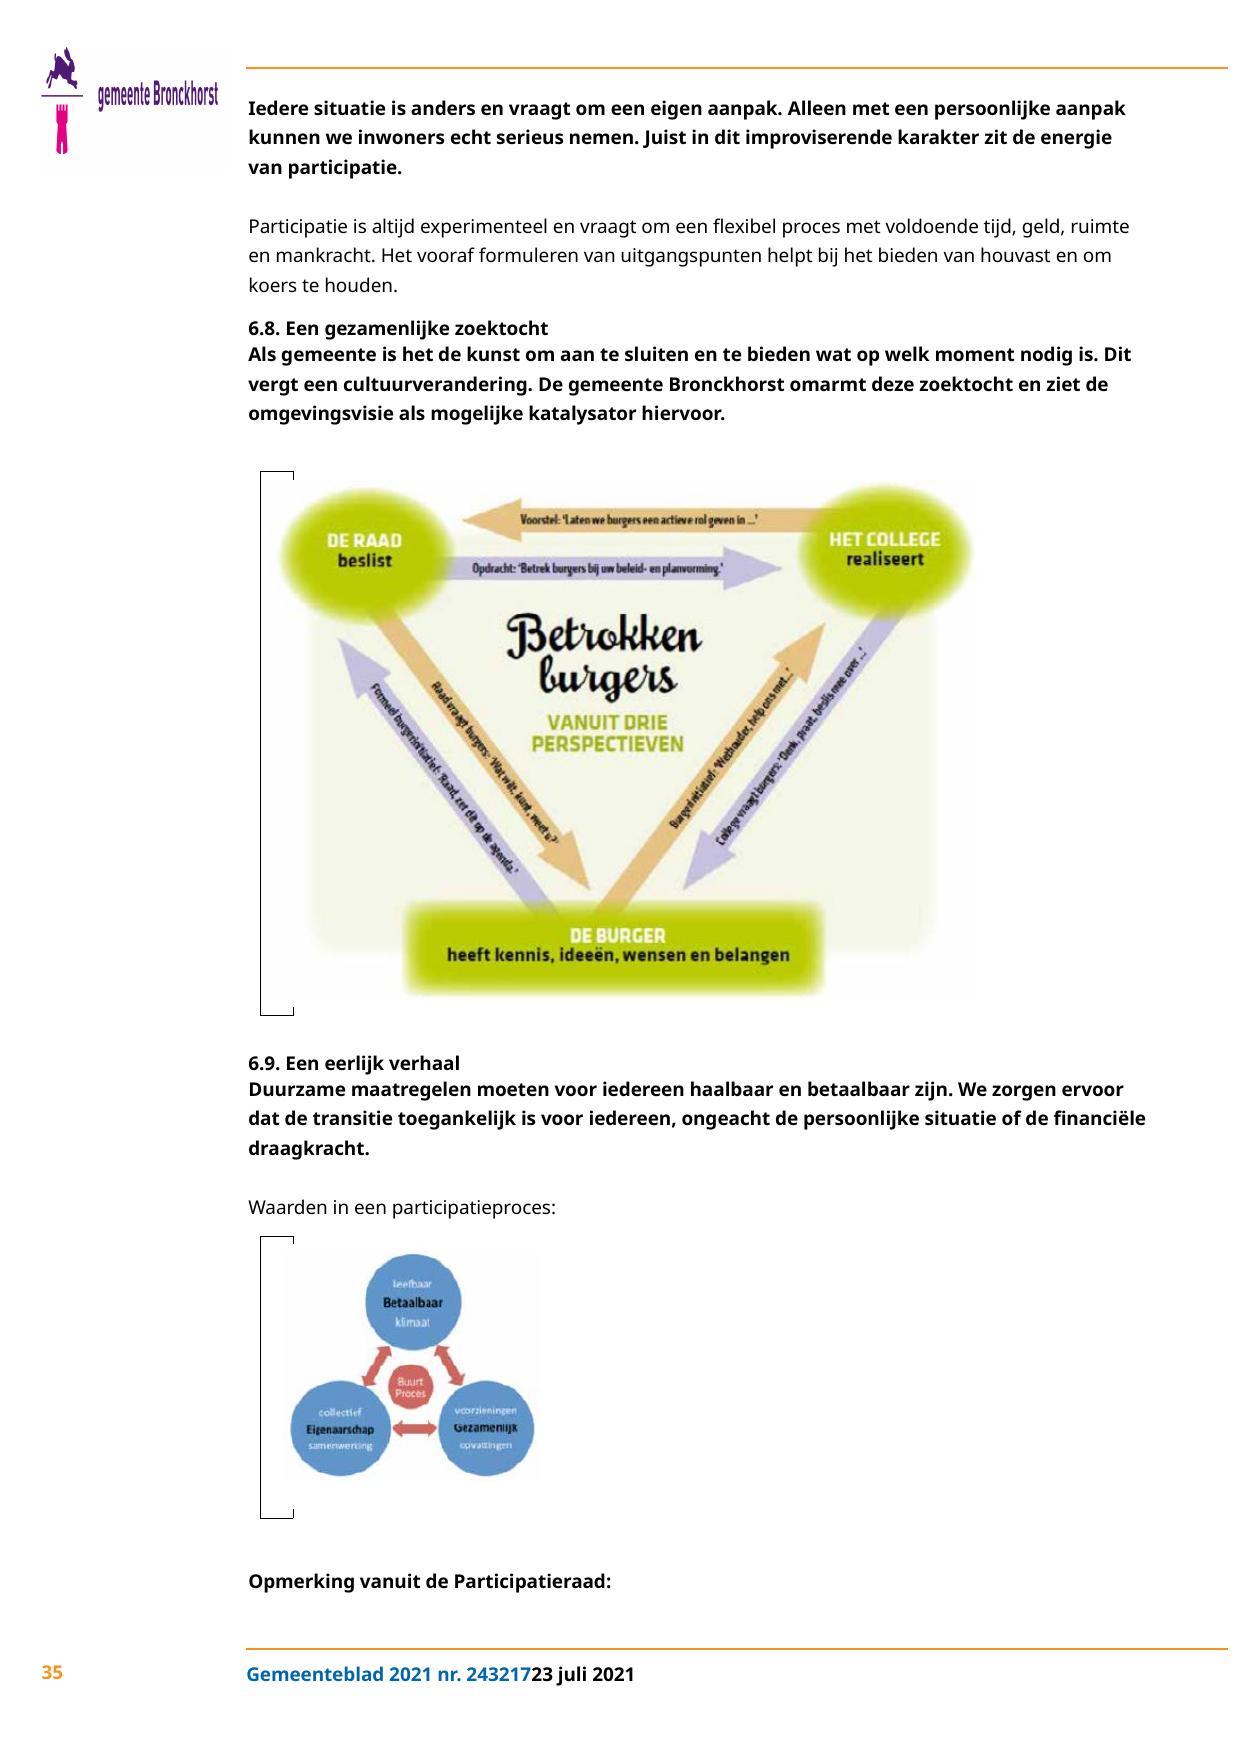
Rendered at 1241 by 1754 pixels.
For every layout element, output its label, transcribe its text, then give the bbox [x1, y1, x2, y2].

text Als gemeente is het de kunst om aan te sluiten en te bieden wat op welk moment nodig is. Dit vergt een cultuurverandering. De gemeente Bronckhorst omarmt deze zoektocht en ziet de omgevingsvisie als mogelijke katalysator hiervoor. [248, 341, 1152, 426]
picture [41, 47, 231, 172]
text Waarden in een participatieproces: [248, 1194, 1152, 1220]
text Duurzame maatregelen moeten voor iedereen haalbaar en betaalbaar zijn. We zorgen ervoor dat de transitie toegankelijk is voor iedereen, ongeacht de persoonlijke situatie of de financiële draagkracht. [248, 1076, 1152, 1161]
text Participatie is altijd experimenteel en vraagt om een flexibel proces met voldoende tijd, geld, ruimte en mankracht. Het vooraf formuleren van uitgangspunten helpt bij het bieden van houvast en om koers te houden. [248, 213, 1152, 298]
picture [268, 1244, 565, 1509]
text Opmerking vanuit de Participatieraad: [248, 1569, 1152, 1594]
text Iedere situatie is anders en vraagt om een eigen aanpak. Alleen met een persoonlijke aanpak kunnen we inwoners echt serieus nemen. Juist in dit improviserende karakter zit de energie van participatie. [248, 95, 1152, 180]
text 6.9. Een eerlijk verhaal [248, 1050, 1152, 1076]
picture [268, 480, 978, 1007]
text 6.8. Een gezamenlijke zoektocht [248, 315, 1152, 341]
